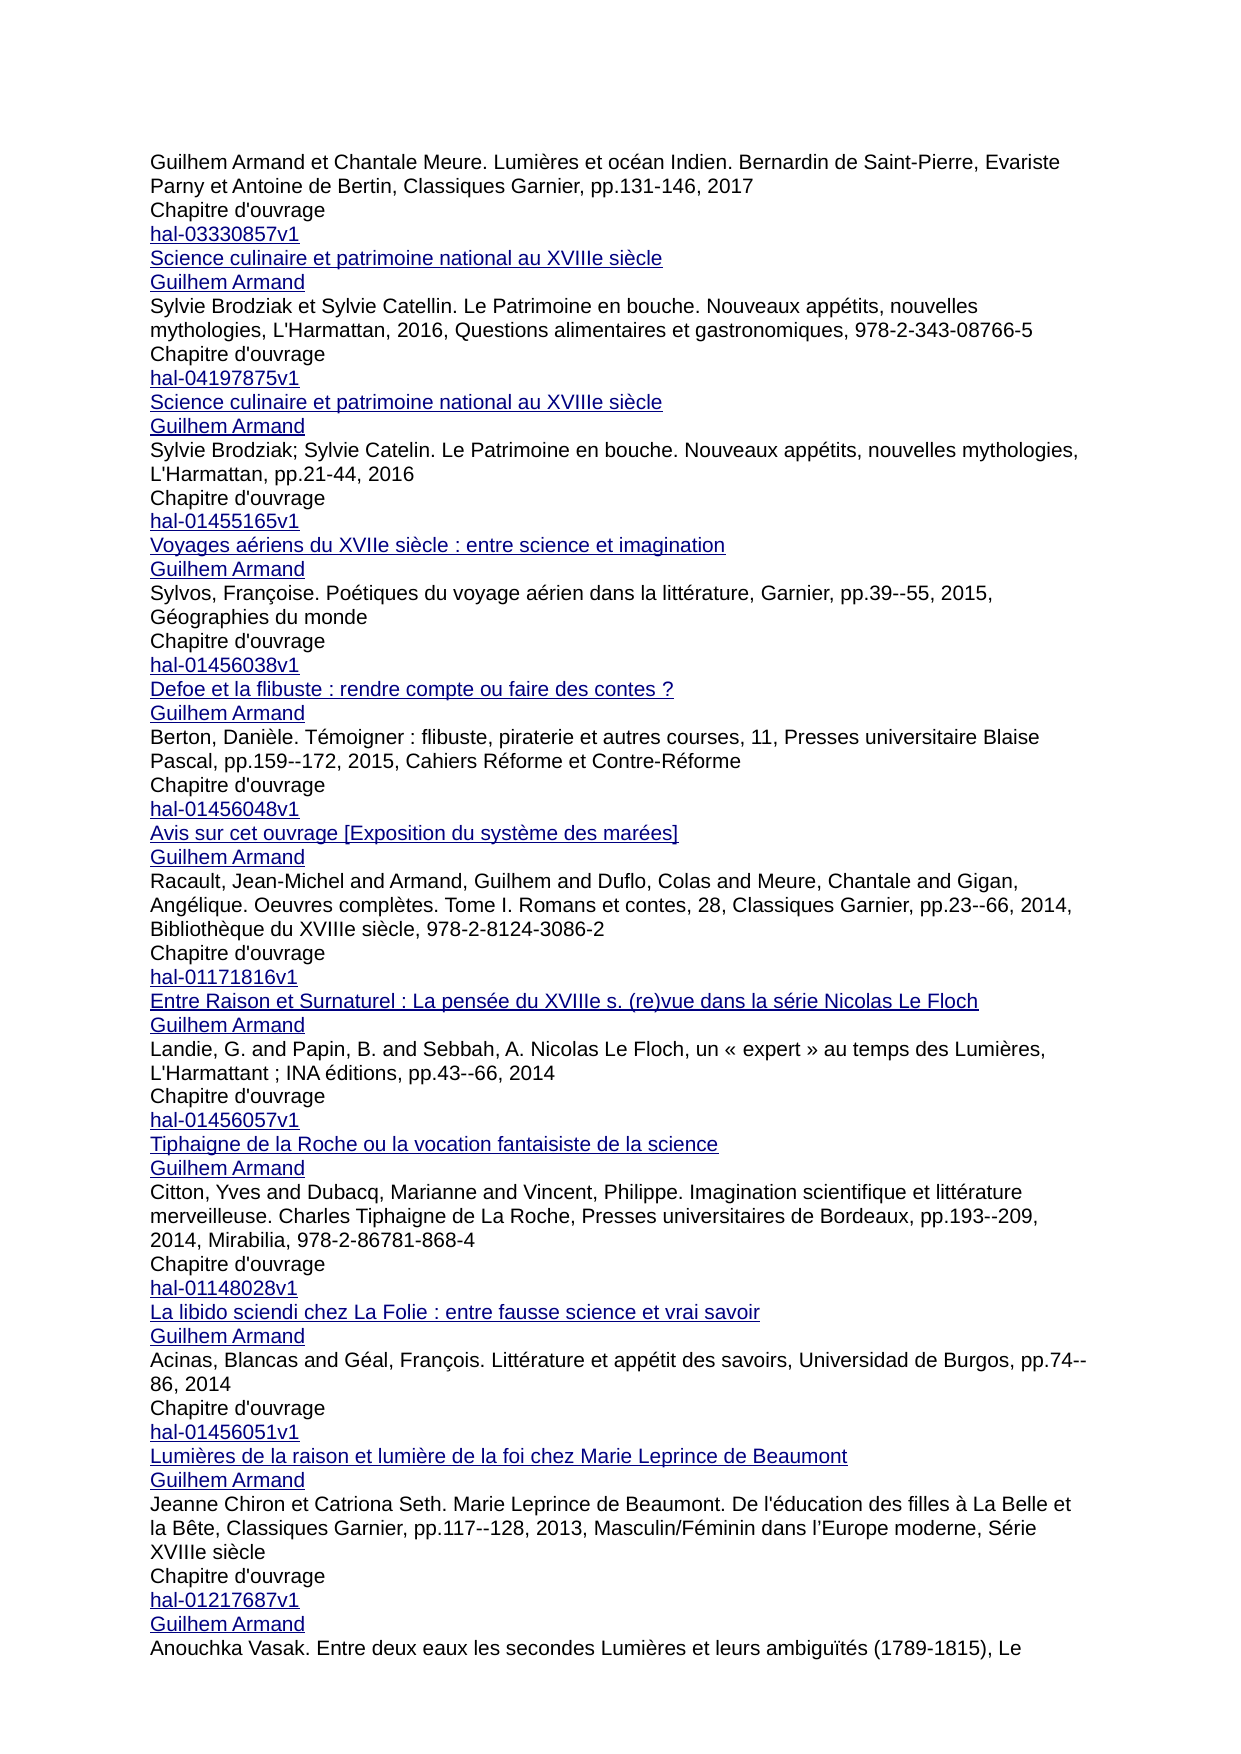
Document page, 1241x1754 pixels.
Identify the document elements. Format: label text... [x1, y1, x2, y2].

table_cell La libido sciendi chez La Folie : entre fausse science et vrai savoir Guilhem Armand Acinas, Blancas and Géal, François. Littérature et appétit des savoirs, Universidad de Burgos, pp.74--86, 2014 Chapitre d'ouvrage hal-01456051v1 [150, 1300, 1090, 1444]
table_cell Avis sur cet ouvrage [Exposition du système des marées] Guilhem Armand Racault, Jean-Michel and Armand, Guilhem and Duflo, Colas and Meure, Chantale and Gigan, Angélique. Oeuvres complètes. Tome I. Romans et contes, 28, Classiques Garnier, pp.23--66, 2014, Bibliothèque du XVIIIe siècle, 978-2-8124-3086-2 Chapitre d'ouvrage hal-01171816v1 [150, 821, 1090, 988]
table_cell D’encyclopédiques projets contre la science des Lumières : le cas de Bernardin de Saint-Pierre Guilhem Armand Anouchka Vasak. Entre deux eaux les secondes Lumières et leurs ambiguïtés (1789-1815), Le Manuscrit, pp.113--140, 2012 Chapitre d'ouvrage hal-01174584v1 [150, 1611, 1090, 1659]
table_cell Lumières de la raison et lumière de la foi chez Marie Leprince de Beaumont Guilhem Armand Jeanne Chiron et Catriona Seth. Marie Leprince de Beaumont. De l'éducation des filles à La Belle et la Bête, Classiques Garnier, pp.117--128, 2013, Masculin/Féminin dans l’Europe moderne, Série XVIIIe siècle Chapitre d'ouvrage hal-01217687v1 [150, 1444, 1090, 1611]
table_cell Guilhem Armand et Chantale Meure. Lumières et océan Indien. Bernardin de Saint-Pierre, Evariste Parny et Antoine de Bertin, Classiques Garnier, pp.131-146, 2017 Chapitre d'ouvrage hal-03330857v1 [150, 150, 1090, 246]
table_cell Voyages aériens du XVIIe siècle : entre science et imagination Guilhem Armand Sylvos, Françoise. Poétiques du voyage aérien dans la littérature, Garnier, pp.39--55, 2015, Géographies du monde Chapitre d'ouvrage hal-01456038v1 [150, 533, 1090, 677]
table_cell Defoe et la flibuste : rendre compte ou faire des contes ? Guilhem Armand Berton, Danièle. Témoigner : flibuste, piraterie et autres courses, 11, Presses universitaire Blaise Pascal, pp.159--172, 2015, Cahiers Réforme et Contre-Réforme Chapitre d'ouvrage hal-01456048v1 [150, 677, 1090, 821]
table_cell Tiphaigne de la Roche ou la vocation fantaisiste de la science Guilhem Armand Citton, Yves and Dubacq, Marianne and Vincent, Philippe. Imagination scientifique et littérature merveilleuse. Charles Tiphaigne de La Roche, Presses universitaires de Bordeaux, pp.193--209, 2014, Mirabilia, 978-2-86781-868-4 Chapitre d'ouvrage hal-01148028v1 [150, 1132, 1090, 1300]
table_cell Science culinaire et patrimoine national au XVIIIe siècle Guilhem Armand Sylvie Brodziak et Sylvie Catellin. Le Patrimoine en bouche. Nouveaux appétits, nouvelles mythologies, L'Harmattan, 2016, Questions alimentaires et gastronomiques, 978-2-343-08766-5 Chapitre d'ouvrage hal-04197875v1 [150, 246, 1090, 389]
table_cell Science culinaire et patrimoine national au XVIIIe siècle Guilhem Armand Sylvie Brodziak; Sylvie Catelin. Le Patrimoine en bouche. Nouveaux appétits, nouvelles mythologies, L'Harmattan, pp.21-44, 2016 Chapitre d'ouvrage hal-01455165v1 [150, 390, 1090, 533]
table_cell Entre Raison et Surnaturel : La pensée du XVIIIe s. (re)vue dans la série Nicolas Le Floch Guilhem Armand Landie, G. and Papin, B. and Sebbah, A. Nicolas Le Floch, un « expert » au temps des Lumières, L'Harmattant ; INA éditions, pp.43--66, 2014 Chapitre d'ouvrage hal-01456057v1 [150, 989, 1090, 1132]
